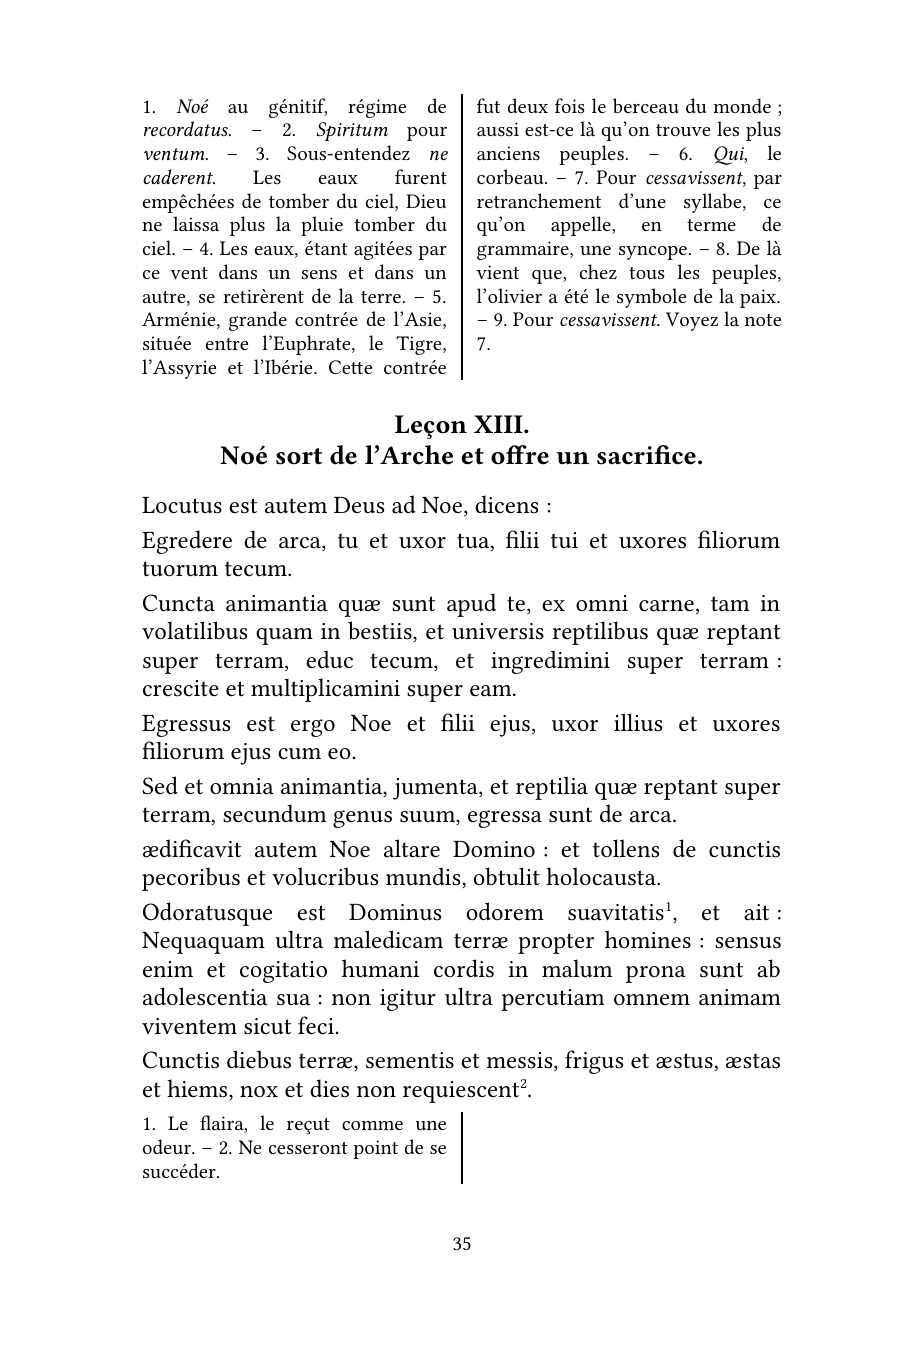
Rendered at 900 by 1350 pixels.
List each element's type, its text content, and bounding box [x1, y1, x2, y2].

text Locutus est autem Deus ad Noe, dicens : [142, 492, 782, 520]
text 1. Le flaira, le reçut comme une odeur. – 2. Ne cesseront point de se succéder. [142, 1112, 447, 1183]
text ædificavit autem Noe altare Domino : et tollens de cunctis pecoribus et volucribus mundis, obtulit holocausta. [142, 835, 782, 892]
text Leçon XIII. Noé sort de l’Arche et offre un sacrifice. [142, 409, 782, 471]
text 1. Noé au génitif, régime de recordatus. – 2. Spiritum pour ventum. – 3. Sous-entendez ne caderent. Les eaux furent empêchées de tomber du ciel, Dieu ne laissa plus la pluie tomber du ciel. – 4. Les eaux, étant agitées par ce vent dans un sens et dans un autre, se retirèrent de la terre. – 5. Arménie, grande contrée de l’Asie, située entre l’Euphrate, le Tigre, l’Assyrie et l’Ibérie. Cette contrée [142, 94, 447, 379]
text Egredere de arca, tu et uxor tua, filii tui et uxores filiorum tuorum tecum. [142, 526, 782, 583]
text Egressus est ergo Noe et filii ejus, uxor illius et uxores filiorum ejus cum eo. [142, 709, 782, 766]
text Cunctis diebus terræ, sementis et messis, frigus et æstus, æstas et hiems, nox et dies non requiescent2. [142, 1046, 782, 1103]
text Sed et omnia animantia, jumenta, et reptilia quæ reptant super terram, secundum genus suum, egressa sunt de arca. [142, 772, 782, 829]
text Cuncta animantia quæ sunt apud te, ex omni carne, tam in volatilibus quam in bestiis, et universis reptilibus quæ reptant super terram, educ tecum, et ingredimini super terram : crescite et multiplicamini super eam. [142, 589, 782, 703]
text Odoratusque est Dominus odorem suavitatis1, et ait : Nequaquam ultra maledicam terræ propter homines : sensus enim et cogitatio humani cordis in malum prona sunt ab adolescentia sua : non igitur ultra percutiam omnem animam viventem sicut feci. [142, 898, 782, 1040]
text fut deux fois le berceau du monde ; aussi est-ce là qu’on trouve les plus anciens peuples. – 6. Qui, le corbeau. – 7. Pour cessavissent, par retranchement d’une syllabe, ce qu’on appelle, en terme de grammaire, une syncope. – 8. De là vient que, chez tous les peuples, l’olivier a été le symbole de la paix. – 9. Pour cessavissent. Voyez la note 7. [476, 94, 782, 356]
